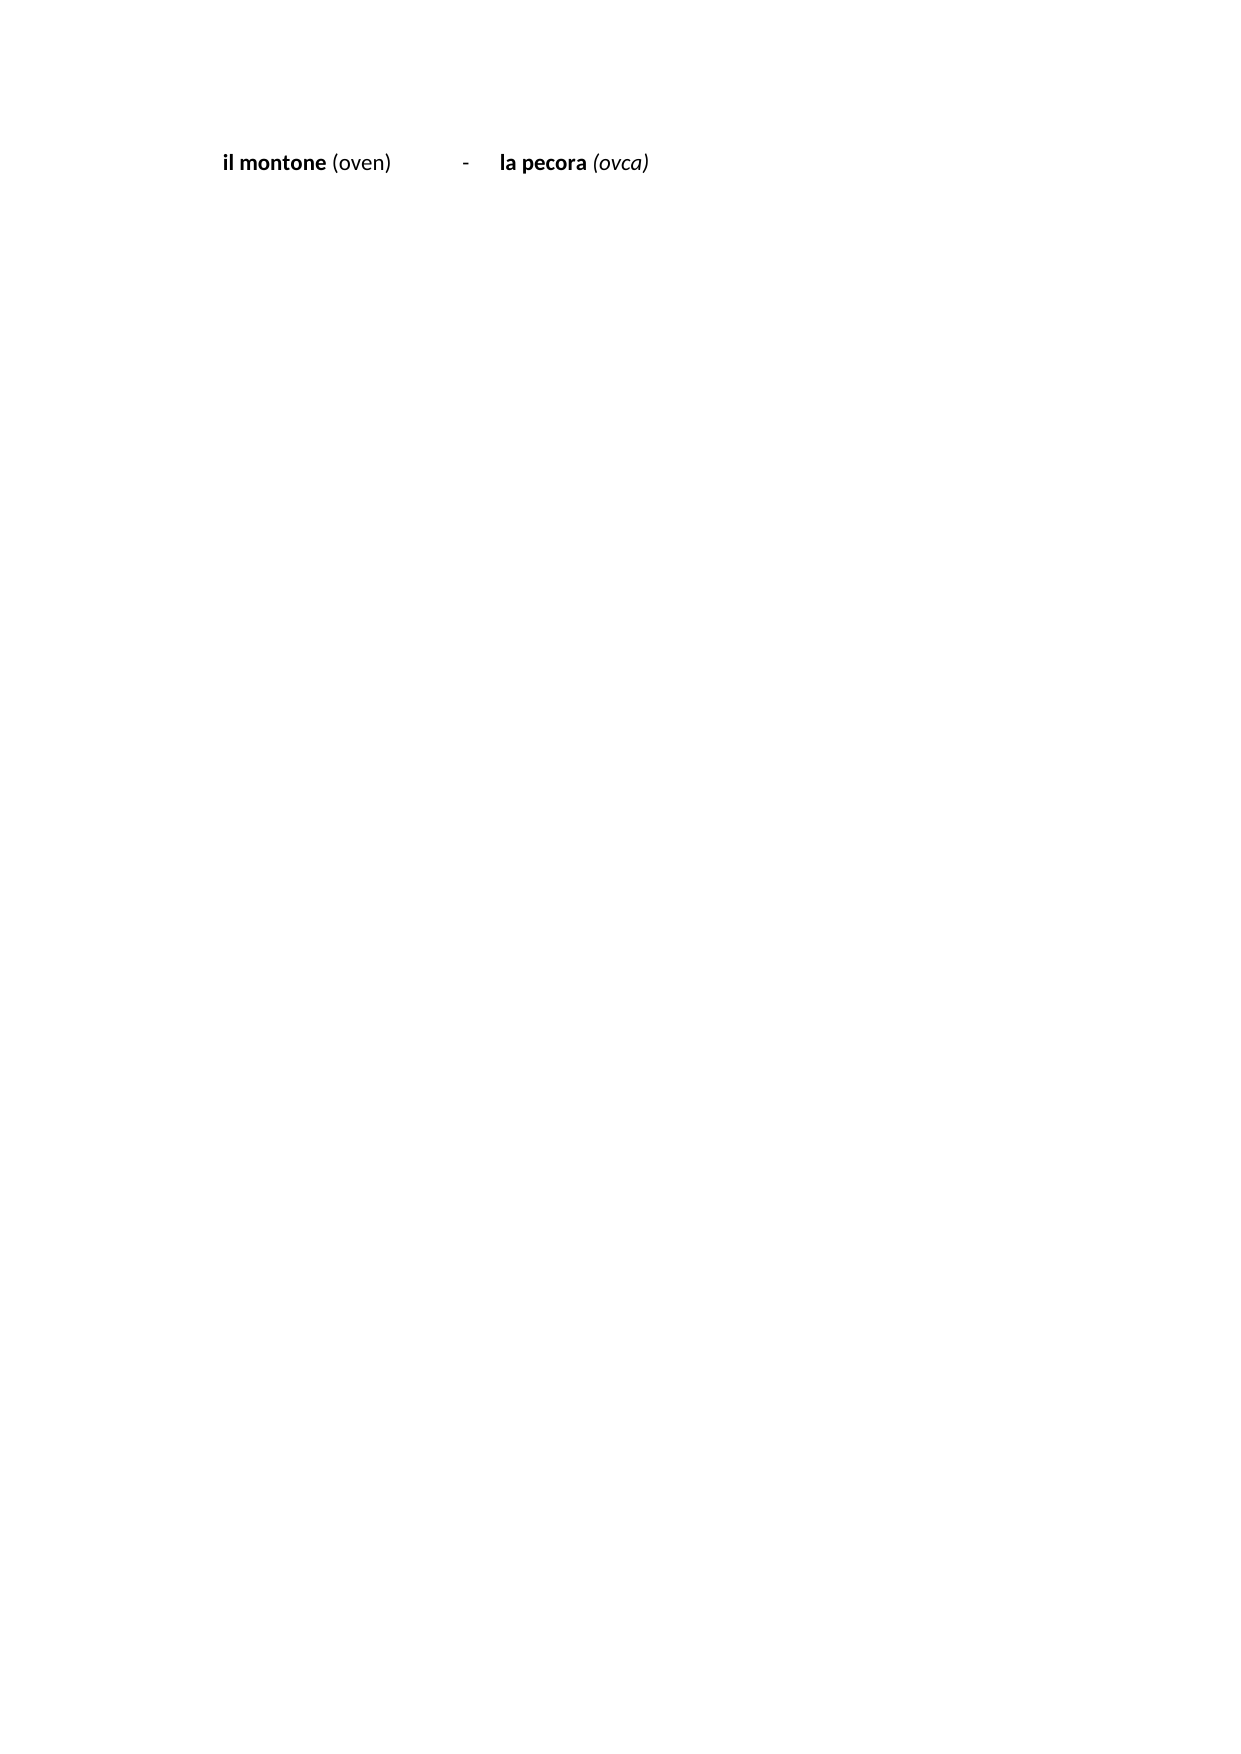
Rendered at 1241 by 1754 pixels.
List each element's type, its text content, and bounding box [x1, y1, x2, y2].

table_cell la pecora (ovca) [413, 148, 1104, 176]
table_cell il montone (oven) [211, 148, 413, 176]
